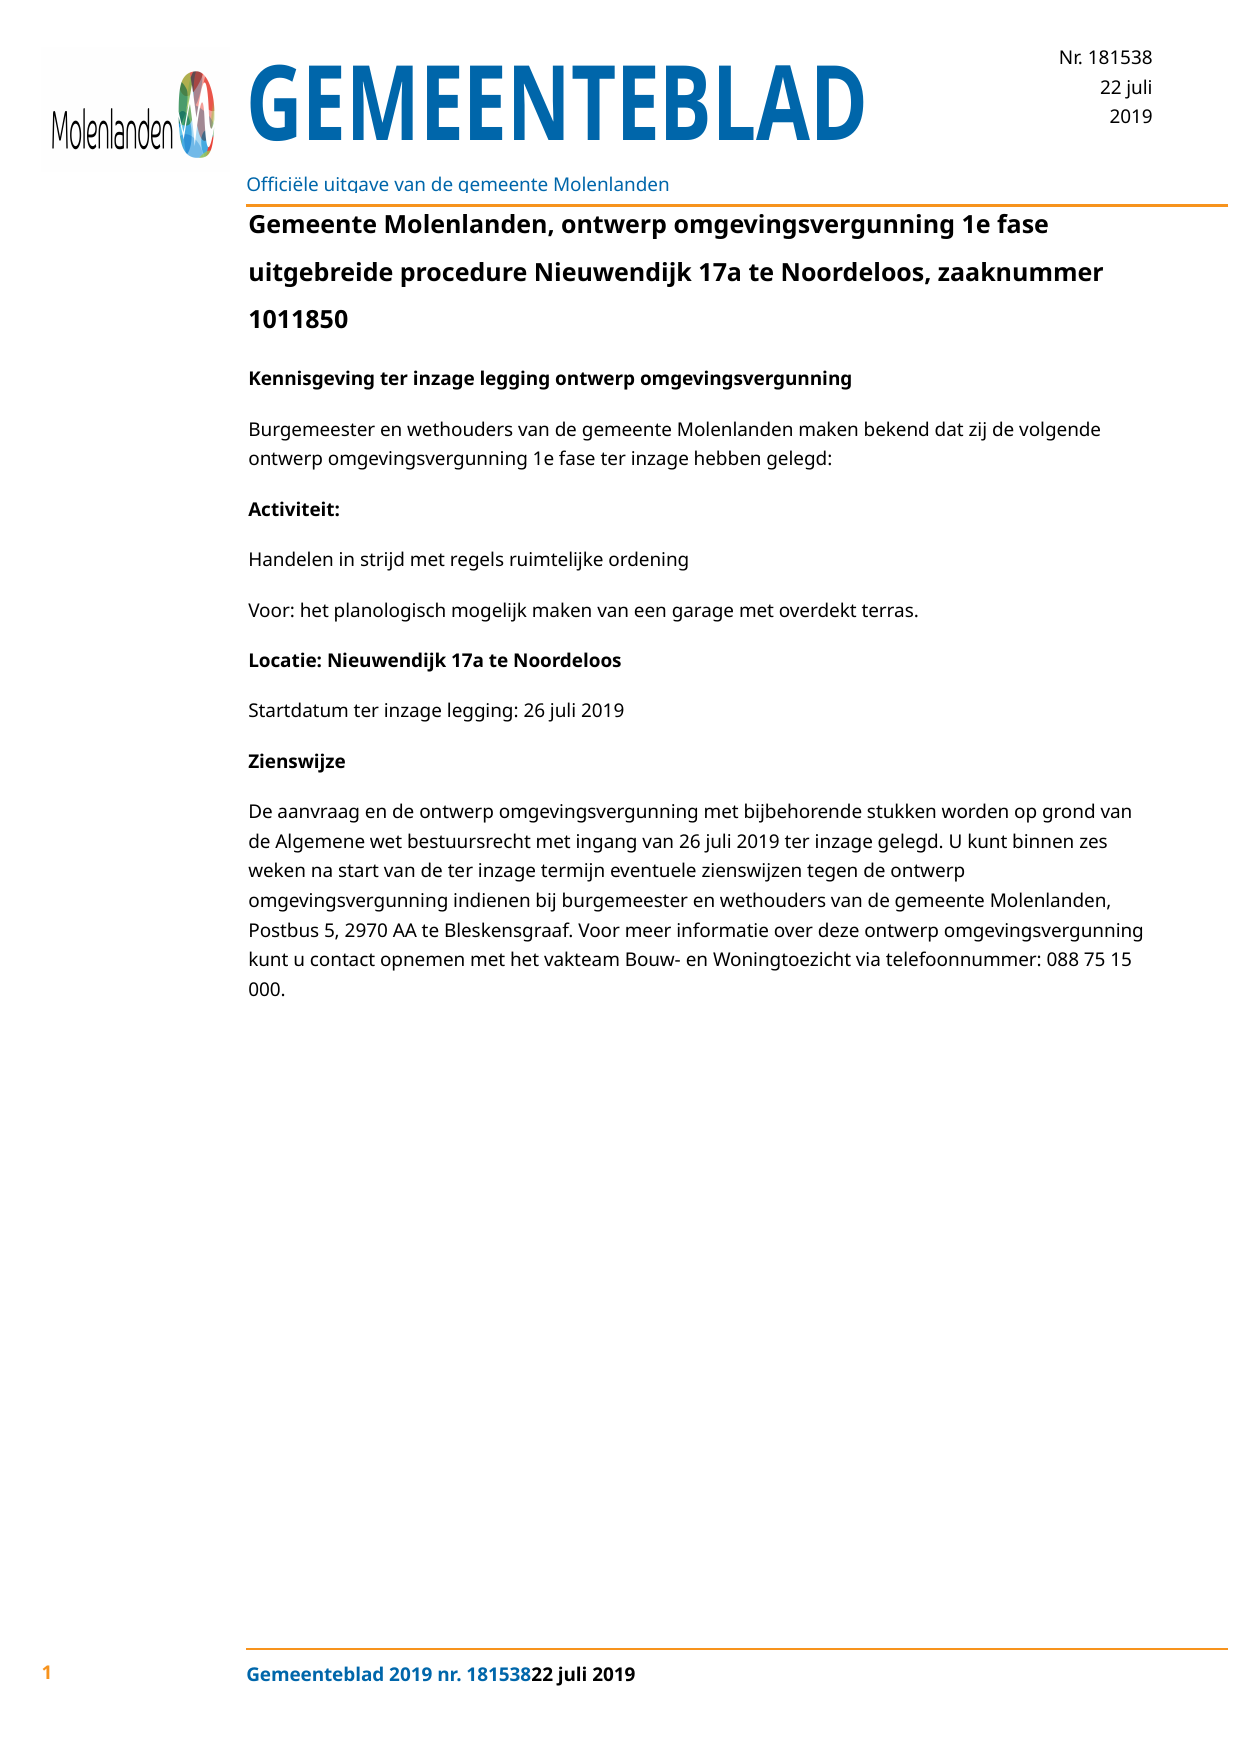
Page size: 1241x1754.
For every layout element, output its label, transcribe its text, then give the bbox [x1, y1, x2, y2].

text Gemeente Molenlanden, ontwerp omgevingsvergunning 1e fase uitgebreide procedure Nieuwendijk 17a te Noordeloos, zaaknummer 1011850 [248, 207, 1152, 336]
text Locatie: Nieuwendijk 17a te Noordeloos [248, 647, 1152, 673]
text Voor: het planologisch mogelijk maken van een garage met overdekt terras. [248, 597, 1152, 622]
text Burgemeester en wethouders van de gemeente Molenlanden maken bekend dat zij de volgende ontwerp omgevingsvergunning 1e fase ter inzage hebben gelegd: [248, 416, 1152, 471]
text Kennisgeving ter inzage legging ontwerp omgevingsvergunning [248, 366, 1152, 391]
text De aanvraag en de ontwerp omgevingsvergunning met bijbehorende stukken worden op grond van de Algemene wet bestuursrecht met ingang van 26 juli 2019 ter inzage gelegd. U kunt binnen zes weken na start van de ter inzage termijn eventuele zienswijzen tegen de ontwerp omgevingsvergunning indienen bij burgemeester en wethouders van de gemeente Molenlanden, Postbus 5, 2970 AA te Bleskensgraaf. Voor meer informatie over deze ontwerp omgevingsvergunning kunt u contact opnemen met het vakteam Bouw- en Woningtoezicht via telefoonnummer: 088 75 15 000. [248, 798, 1152, 1002]
text Activiteit: [248, 496, 1152, 522]
text Zienswijze [248, 748, 1152, 774]
text Handelen in strijd met regels ruimtelijke ordening [248, 546, 1152, 572]
text Startdatum ter inzage legging: 26 juli 2019 [248, 698, 1152, 723]
picture [41, 47, 231, 172]
